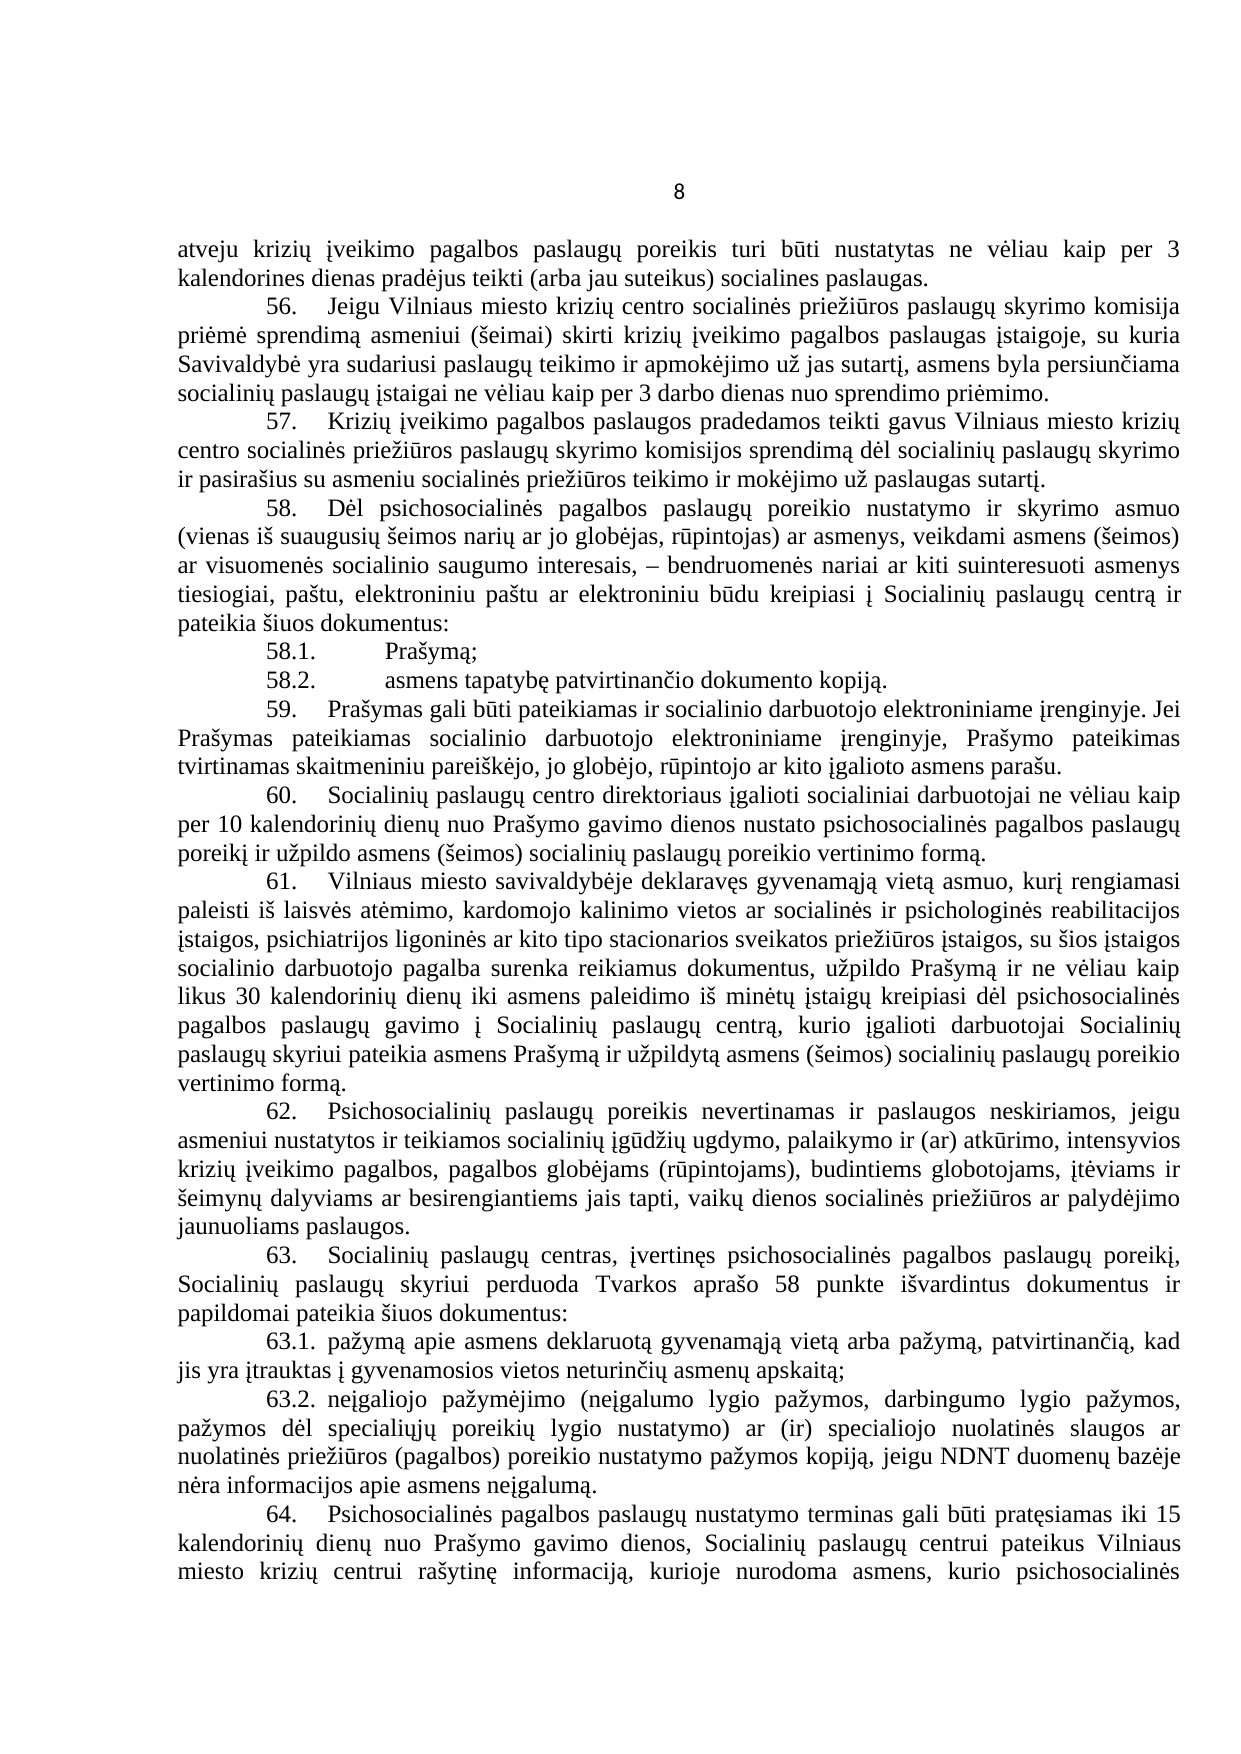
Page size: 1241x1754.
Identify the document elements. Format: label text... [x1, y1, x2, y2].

text 56. Jeigu Vilniaus miesto krizių centro socialinės priežiūros paslaugų skyrimo komisija priėmė sprendimą asmeniui (šeimai) skirti krizių įveikimo pagalbos paslaugas įstaigoje, su kuria Savivaldybė yra sudariusi paslaugų teikimo ir apmokėjimo už jas sutartį, asmens byla persiunčiama socialinių paslaugų įstaigai ne vėliau kaip per 3 darbo dienas nuo sprendimo priėmimo. [177, 291, 1181, 406]
text 63.2. neįgaliojo pažymėjimo (neįgalumo lygio pažymos, darbingumo lygio pažymos, pažymos dėl specialiųjų poreikių lygio nustatymo) ar (ir) specialiojo nuolatinės slaugos ar nuolatinės priežiūros (pagalbos) poreikio nustatymo pažymos kopiją, jeigu NDNT duomenų bazėje nėra informacijos apie asmens neįgalumą. [177, 1384, 1181, 1499]
text 62. Psichosocialinių paslaugų poreikis nevertinamas ir paslaugos neskiriamos, jeigu asmeniui nustatytos ir teikiamos socialinių įgūdžių ugdymo, palaikymo ir (ar) atkūrimo, intensyvios krizių įveikimo pagalbos, pagalbos globėjams (rūpintojams), budintiems globotojams, įtėviams ir šeimynų dalyviams ar besirengiantiems jais tapti, vaikų dienos socialinės priežiūros ar palydėjimo jaunuoliams paslaugos. [177, 1096, 1181, 1240]
text 63.1. pažymą apie asmens deklaruotą gyvenamąją vietą arba pažymą, patvirtinančią, kad jis yra įtrauktas į gyvenamosios vietos neturinčių asmenų apskaitą; [177, 1326, 1181, 1384]
text 59. Prašymas gali būti pateikiamas ir socialinio darbuotojo elektroniniame įrenginyje. Jei Prašymas pateikiamas socialinio darbuotojo elektroniniame įrenginyje, Prašymo pateikimas tvirtinamas skaitmeniniu pareiškėjo, jo globėjo, rūpintojo ar kito įgalioto asmens parašu. [177, 694, 1181, 780]
text 60. Socialinių paslaugų centro direktoriaus įgalioti socialiniai darbuotojai ne vėliau kaip per 10 kalendorinių dienų nuo Prašymo gavimo dienos nustato psichosocialinės pagalbos paslaugų poreikį ir užpildo asmens (šeimos) socialinių paslaugų poreikio vertinimo formą. [177, 780, 1181, 866]
text 58. Dėl psichosocialinės pagalbos paslaugų poreikio nustatymo ir skyrimo asmuo (vienas iš suaugusių šeimos narių ar jo globėjas, rūpintojas) ar asmenys, veikdami asmens (šeimos) ar visuomenės socialinio saugumo interesais, – bendruomenės nariai ar kiti suinteresuoti asmenys tiesiogiai, paštu, elektroniniu paštu ar elektroniniu būdu kreipiasi į Socialinių paslaugų centrą ir pateikia šiuos dokumentus: [177, 493, 1181, 636]
text 57. Krizių įveikimo pagalbos paslaugos pradedamos teikti gavus Vilniaus miesto krizių centro socialinės priežiūros paslaugų skyrimo komisijos sprendimą dėl socialinių paslaugų skyrimo ir pasirašius su asmeniu socialinės priežiūros teikimo ir mokėjimo už paslaugas sutartį. [177, 406, 1181, 493]
text 58.1. Prašymą; [266, 636, 1181, 665]
text 64. Psichosocialinės pagalbos paslaugų nustatymo terminas gali būti pratęsiamas iki 15 kalendorinių dienų nuo Prašymo gavimo dienos, Socialinių paslaugų centrui pateikus Vilniaus miesto krizių centrui rašytinę informaciją, kurioje nurodoma asmens, kurio psichosocialinės [177, 1499, 1181, 1585]
text 61. Vilniaus miesto savivaldybėje deklaravęs gyvenamąją vietą asmuo, kurį rengiamasi paleisti iš laisvės atėmimo, kardomojo kalinimo vietos ar socialinės ir psichologinės reabilitacijos įstaigos, psichiatrijos ligoninės ar kito tipo stacionarios sveikatos priežiūros įstaigos, su šios įstaigos socialinio darbuotojo pagalba surenka reikiamus dokumentus, užpildo Prašymą ir ne vėliau kaip likus 30 kalendorinių dienų iki asmens paleidimo iš minėtų įstaigų kreipiasi dėl psichosocialinės pagalbos paslaugų gavimo į Socialinių paslaugų centrą, kurio įgalioti darbuotojai Socialinių paslaugų skyriui pateikia asmens Prašymą ir užpildytą asmens (šeimos) socialinių paslaugų poreikio vertinimo formą. [177, 866, 1181, 1096]
text atveju krizių įveikimo pagalbos paslaugų poreikis turi būti nustatytas ne vėliau kaip per 3 kalendorines dienas pradėjus teikti (arba jau suteikus) socialines paslaugas. [177, 234, 1181, 291]
text 58.2. asmens tapatybę patvirtinančio dokumento kopiją. [266, 665, 1181, 694]
text 63. Socialinių paslaugų centras, įvertinęs psichosocialinės pagalbos paslaugų poreikį, Socialinių paslaugų skyriui perduoda Tvarkos aprašo 58 punkte išvardintus dokumentus ir papildomai pateikia šiuos dokumentus: [177, 1240, 1181, 1326]
